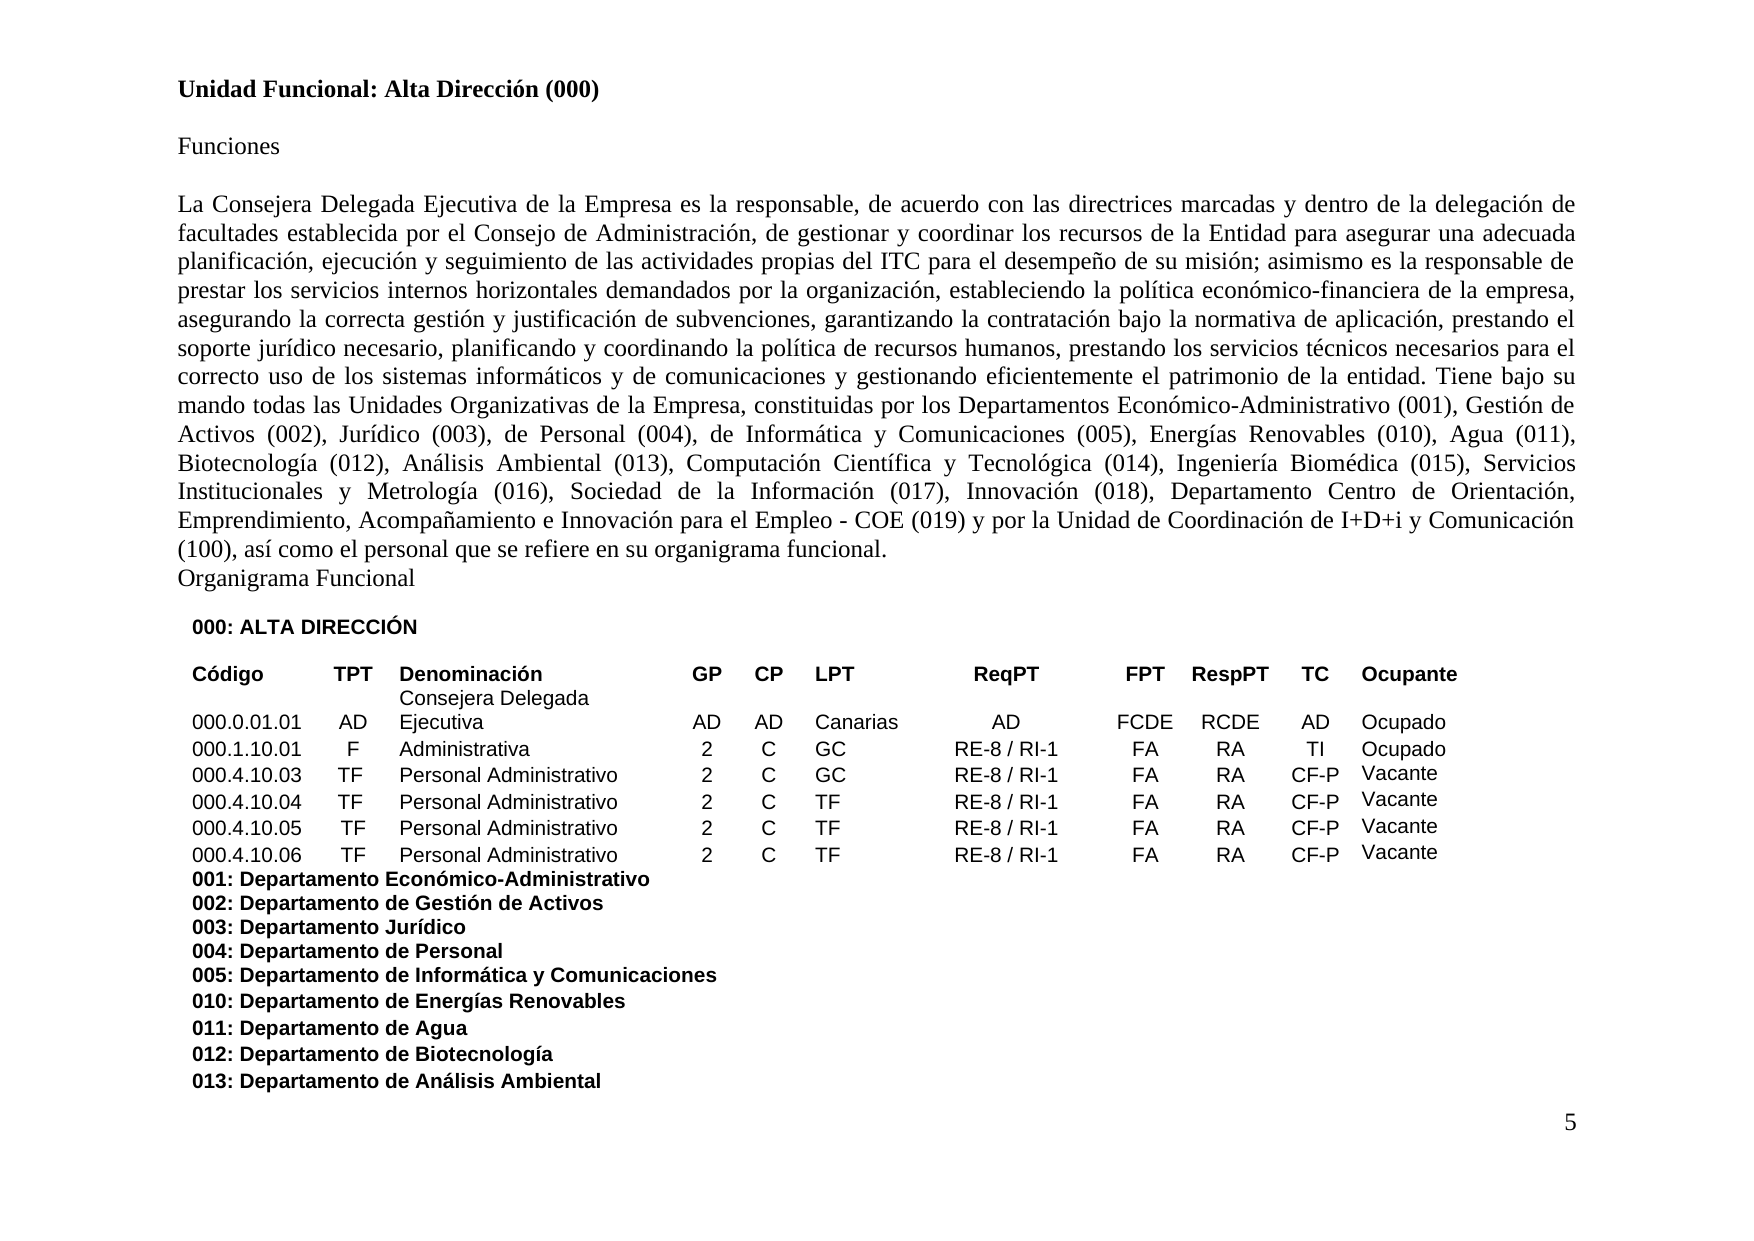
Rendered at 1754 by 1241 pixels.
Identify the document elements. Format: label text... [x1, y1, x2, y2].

table_cell Canarias [808, 686, 906, 734]
table_cell TF [808, 814, 906, 840]
table_cell Denominación [392, 639, 684, 686]
table_cell Vacante [1354, 840, 1678, 867]
table_cell C [730, 814, 808, 840]
table_cell Personal Administrativo [392, 787, 684, 813]
table_cell Administrativa [392, 734, 684, 760]
table_cell RA [1184, 840, 1277, 867]
table_cell TPT [314, 639, 392, 686]
table_cell C [730, 734, 808, 760]
table_cell AD [314, 686, 392, 734]
table_cell Personal Administrativo [392, 760, 684, 787]
text La Consejera Delegada Ejecutiva de la Empresa es la responsable, de acuerdo con las directrices marcadas y dentro de la delegación de facultades establecida por el Consejo de Administración, de gestionar y coordinar los recursos de la Entidad para asegurar una adecuada planificación, ejecución y seguimiento de las actividades propias del ITC para el desempeño de su misión; asimismo es la responsable de prestar los servicios internos horizontales demandados por la organización, estableciendo la política económico-financiera de la empresa, asegurando la correcta gestión y justificación de subvenciones, garantizando la contratación bajo la normativa de aplicación, prestando el soporte jurídico necesario, planificando y coordinando la política de recursos humanos, prestando los servicios técnicos necesarios para el correcto uso de los sistemas informáticos y de comunicaciones y gestionando eficientemente el patrimonio de la entidad. Tiene bajo su mando todas las Unidades Organizativas de la Empresa, constituidas por los Departamentos Económico-Administrativo (001), Gestión de Activos (002), Jurídico (003), de Personal (004), de Informática y Comunicaciones (005), Energías Renovables (010), Agua (011), Biotecnología (012), Análisis Ambiental (013), Computación Científica y Tecnológica (014), Ingeniería Biomédica (015), Servicios Institucionales y Metrología (016), Sociedad de la Información (017), Innovación (018), Departamento Centro de Orientación, Emprendimiento, Acompañamiento e Innovación para el Empleo - COE (019) y por la Unidad de Coordinación de I+D+i y Comunicación (100), así como el personal que se refiere en su organigrama funcional. [177, 189, 1577, 563]
table_cell Personal Administrativo [392, 840, 684, 867]
table_cell RA [1184, 760, 1277, 787]
table_cell Vacante [1354, 814, 1678, 840]
table_cell CF-P [1277, 814, 1354, 840]
table_cell 2 [684, 840, 730, 867]
table_cell TF [314, 840, 392, 867]
table_cell C [730, 760, 808, 787]
table_cell 000.4.10.06 [185, 840, 314, 867]
table_cell GP [684, 639, 730, 686]
table_cell TF [808, 840, 906, 867]
table_cell Código [185, 639, 314, 686]
table_cell RespPT [1184, 639, 1277, 686]
text Unidad Funcional: Alta Dirección (000) [177, 74, 1577, 103]
table_cell 013: Departamento de Análisis Ambiental [185, 1066, 1678, 1093]
table_cell Ocupante [1354, 639, 1678, 686]
table_cell LPT [808, 639, 906, 686]
table_cell AD [1277, 686, 1354, 734]
table_cell RE-8 / RI-1 [906, 840, 1106, 867]
table_cell FA [1106, 787, 1184, 813]
table_cell 2 [684, 760, 730, 787]
table_cell FA [1106, 840, 1184, 867]
table_cell RA [1184, 734, 1277, 760]
table_cell RE-8 / RI-1 [906, 734, 1106, 760]
table_cell Vacante [1354, 760, 1678, 787]
table_cell TF [314, 760, 392, 787]
table_cell GC [808, 734, 906, 760]
table_cell 011: Departamento de Agua [185, 1013, 1678, 1039]
table_cell AD [730, 686, 808, 734]
table_cell TI [1277, 734, 1354, 760]
table_cell Consejera Delegada Ejecutiva [392, 686, 684, 734]
table_header 000: ALTA DIRECCIÓN [185, 591, 1678, 639]
table_cell RCDE [1184, 686, 1277, 734]
table_cell C [730, 840, 808, 867]
table_cell 000.4.10.03 [185, 760, 314, 787]
table_cell FA [1106, 760, 1184, 787]
table_cell Ocupado [1354, 686, 1678, 734]
table_cell 000.4.10.04 [185, 787, 314, 813]
table_cell RE-8 / RI-1 [906, 760, 1106, 787]
table_cell FPT [1106, 639, 1184, 686]
table_cell TF [808, 787, 906, 813]
table_cell 000.0.01.01 [185, 686, 314, 734]
table_cell 001: Departamento Económico-Administrativo 002: Departamento de Gestión de Activos 003: Departamento Jurídico 004: Departamento de Personal 005: Departamento de Informática y Comunicaciones [185, 867, 1678, 986]
table_cell AD [906, 686, 1106, 734]
table_cell 012: Departamento de Biotecnología [185, 1040, 1678, 1066]
table_cell 010: Departamento de Energías Renovables [185, 986, 1678, 1013]
table_cell Ocupado [1354, 734, 1678, 760]
table_cell 2 [684, 787, 730, 813]
table_cell CF-P [1277, 787, 1354, 813]
table_cell RE-8 / RI-1 [906, 787, 1106, 813]
table_cell FCDE [1106, 686, 1184, 734]
table_cell ReqPT [906, 639, 1106, 686]
table_cell Personal Administrativo [392, 814, 684, 840]
table_cell 000.4.10.05 [185, 814, 314, 840]
table_cell CF-P [1277, 840, 1354, 867]
table_cell FA [1106, 734, 1184, 760]
table_cell AD [684, 686, 730, 734]
table_cell FA [1106, 814, 1184, 840]
table_cell RE-8 / RI-1 [906, 814, 1106, 840]
table_cell TF [314, 787, 392, 813]
table_cell CP [730, 639, 808, 686]
table_cell CF-P [1277, 760, 1354, 787]
table_cell GC [808, 760, 906, 787]
table_cell F [314, 734, 392, 760]
table_cell RA [1184, 787, 1277, 813]
table_cell 2 [684, 814, 730, 840]
table_cell 2 [684, 734, 730, 760]
table_cell TF [314, 814, 392, 840]
subtitle Organigrama Funcional [177, 563, 1577, 591]
table_cell RA [1184, 814, 1277, 840]
table_cell 000.1.10.01 [185, 734, 314, 760]
table_cell Vacante [1354, 787, 1678, 813]
table_cell C [730, 787, 808, 813]
table_cell TC [1277, 639, 1354, 686]
subtitle Funciones [177, 131, 1577, 160]
